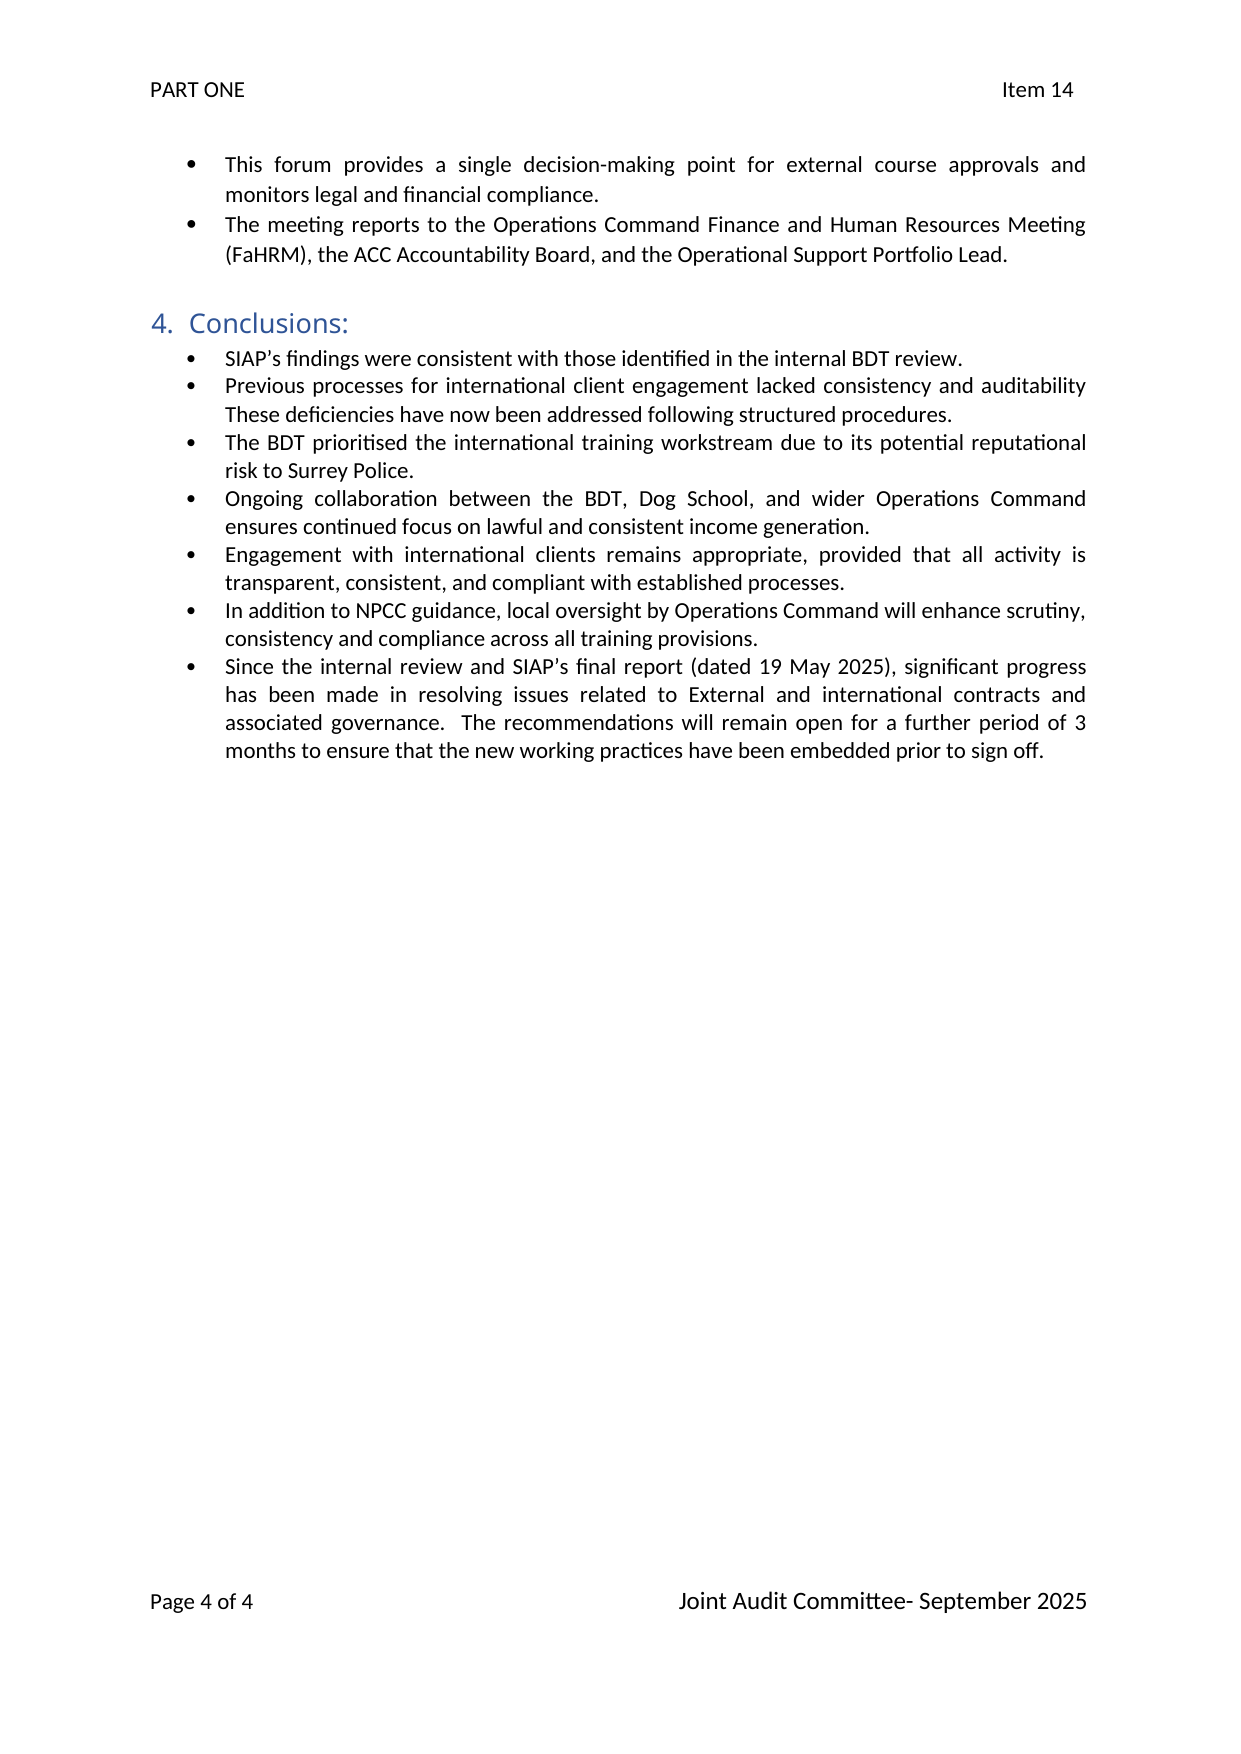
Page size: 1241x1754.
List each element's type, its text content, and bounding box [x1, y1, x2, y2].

list Ongoing collaboration between the BDT, Dog School, and wider Operations Command ensures continued focus on lawful and consistent income generation. [187, 484, 1088, 540]
list The meeting reports to the Operations Command Finance and Human Resources Meeting (FaHRM), the ACC Accountability Board, and the Operational Support Portfolio Lead. [187, 210, 1088, 268]
list This forum provides a single decision-making point for external course approvals and monitors legal and financial compliance. [187, 151, 1088, 208]
subtitle Conclusions: [151, 304, 1088, 341]
list The BDT prioritised the international training workstream due to its potential reputational risk to Surrey Police. [187, 428, 1088, 484]
list Engagement with international clients remains appropriate, provided that all activity is transparent, consistent, and compliant with established processes. [187, 540, 1088, 596]
list In addition to NPCC guidance, local oversight by Operations Command will enhance scrutiny, consistency and compliance across all training provisions. [187, 596, 1088, 652]
list Previous processes for international client engagement lacked consistency and auditability These deficiencies have now been addressed following structured procedures. [187, 372, 1088, 428]
list Since the internal review and SIAP’s final report (dated 19 May 2025), significant progress has been made in resolving issues related to External and international contracts and associated governance. The recommendations will remain open for a further period of 3 months to ensure that the new working practices have been embedded prior to sign off. [187, 652, 1088, 764]
list SIAP’s findings were consistent with those identified in the internal BDT review. [187, 344, 1088, 372]
